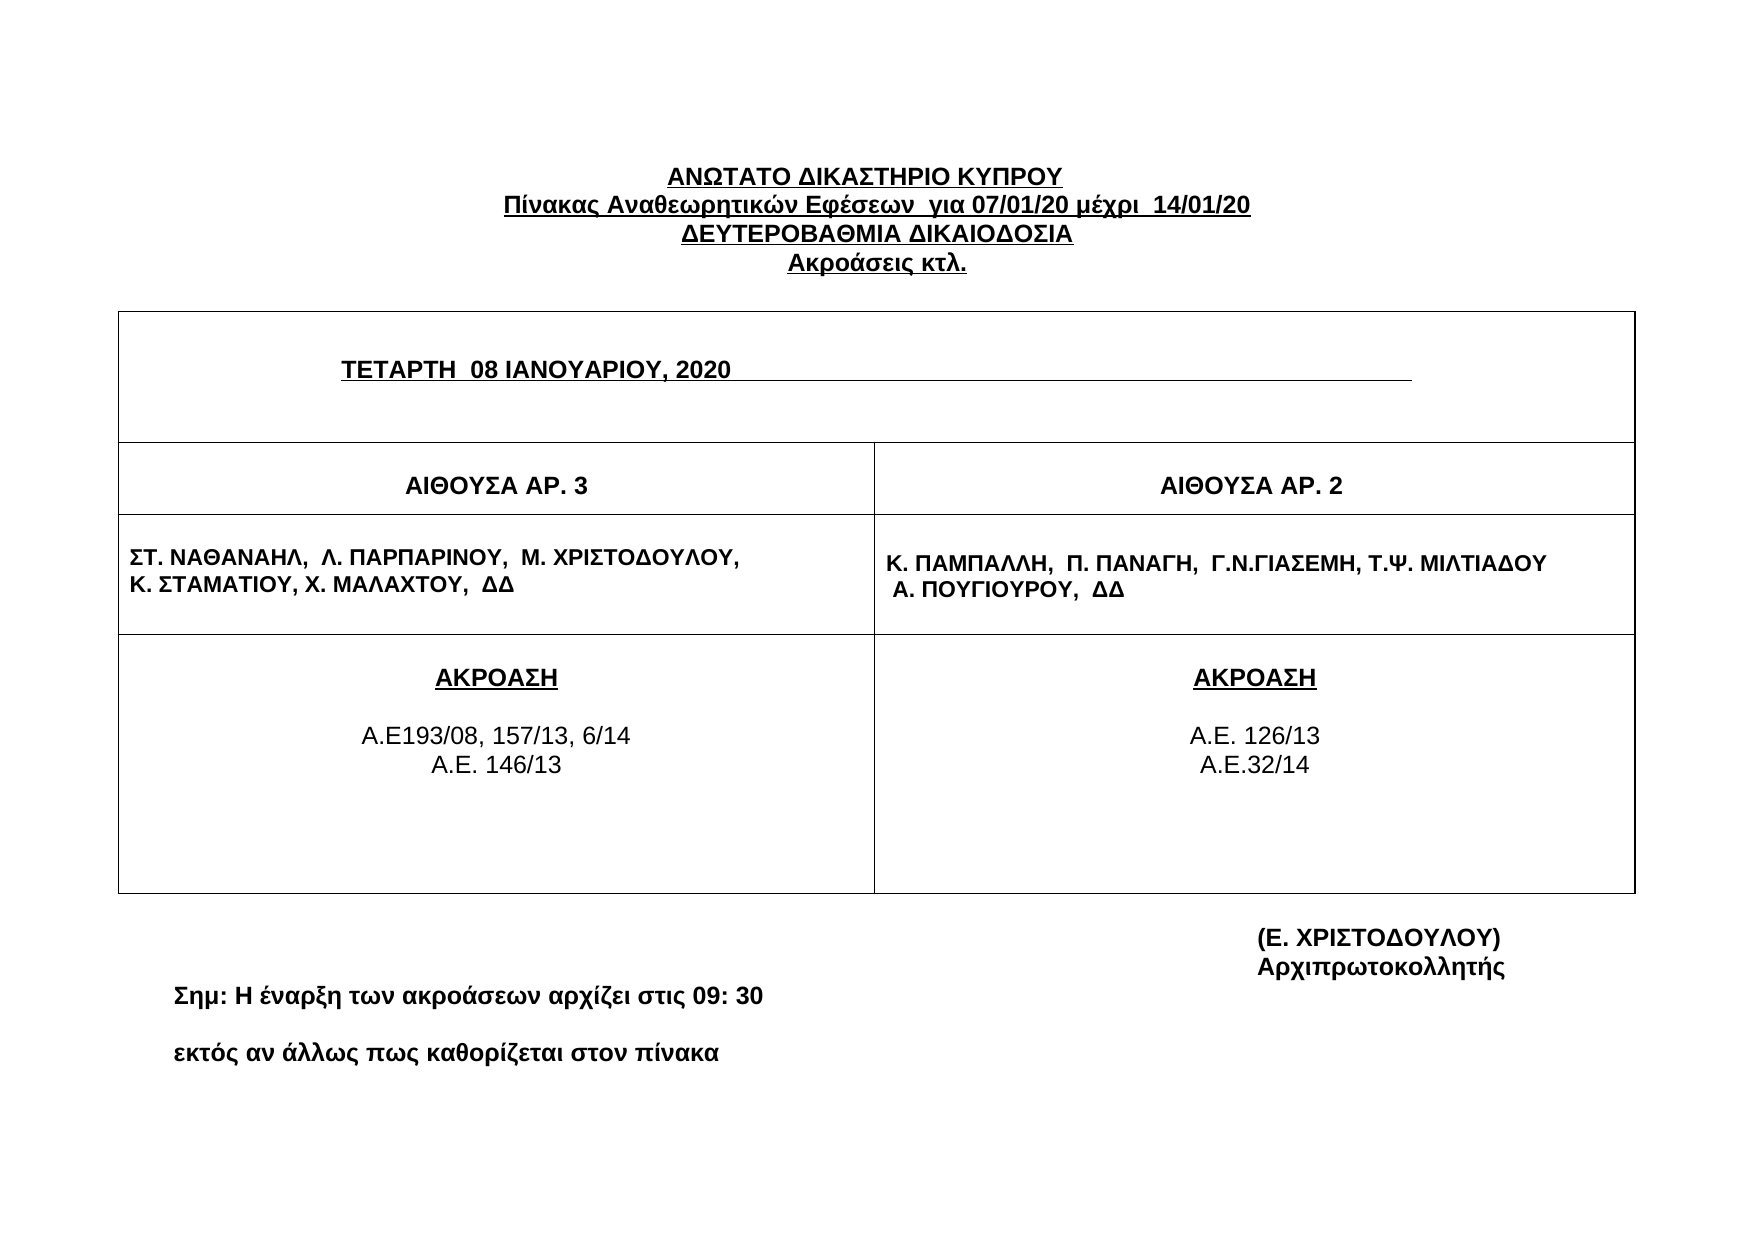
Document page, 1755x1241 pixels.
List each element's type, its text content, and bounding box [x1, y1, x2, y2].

table_header ΤΕΤΑΡΤΗ 08 ΙΑΝΟΥΑΡΙΟΥ, 2020 [119, 312, 1634, 442]
table_cell ΑΙΘΟΥΣΑ ΑΡ. 2 [875, 443, 1634, 514]
table_cell ΑΙΘΟΥΣΑ ΑΡ. 3 [119, 443, 874, 514]
subtitle ΔΕΥΤΕΡΟΒΑΘΜΙΑ ΔΙΚΑΙΟΔΟΣΙΑ [118, 219, 1636, 248]
table_cell ΣΤ. ΝΑΘΑΝΑΗΛ, Λ. ΠΑΡΠΑΡΙΝΟΥ, Μ. ΧΡΙΣΤΟΔΟΥΛΟΥ, Κ. ΣΤΑΜΑΤΙΟΥ, Χ. ΜΑΛΑΧΤΟΥ, ΔΔ [119, 515, 874, 633]
text Σημ: Η έναρξη των ακροάσεων αρχίζει στις 09: 30 [118, 981, 1636, 1009]
text εκτός αν άλλως πως καθορίζεται στον πίνακα [118, 1038, 1636, 1067]
subtitle Aκροάσεις κτλ. [118, 248, 1636, 277]
table_cell ΑΚΡΟΑΣΗ Α.Ε. 126/13 Α.Ε.32/14 [875, 635, 1634, 893]
text (Ε. ΧΡΙΣΤΟΔΟΥΛΟΥ) [118, 923, 1636, 952]
text Αρχιπρωτοκολλητής [118, 952, 1636, 981]
table_cell Κ. ΠΑΜΠΑΛΛΗ, Π. ΠΑΝΑΓΗ, Γ.Ν.ΓΙΑΣΕΜΗ, Τ.Ψ. ΜΙΛΤΙΑΔΟΥ Α. ΠΟΥΓΙΟΥΡΟΥ, ΔΔ [875, 515, 1634, 633]
subtitle Πίνακας Αναθεωρητικών Εφέσεων για 07/01/20 μέχρι 14/01/20 [118, 190, 1636, 219]
text ΑΝΩΤΑΤΟ ΔΙΚΑΣΤΗΡΙΟ ΚΥΠΡΟΥ [118, 162, 1636, 190]
table_cell ΑΚΡΟΑΣΗ Α.Ε193/08, 157/13, 6/14 Α.Ε. 146/13 [119, 635, 874, 893]
